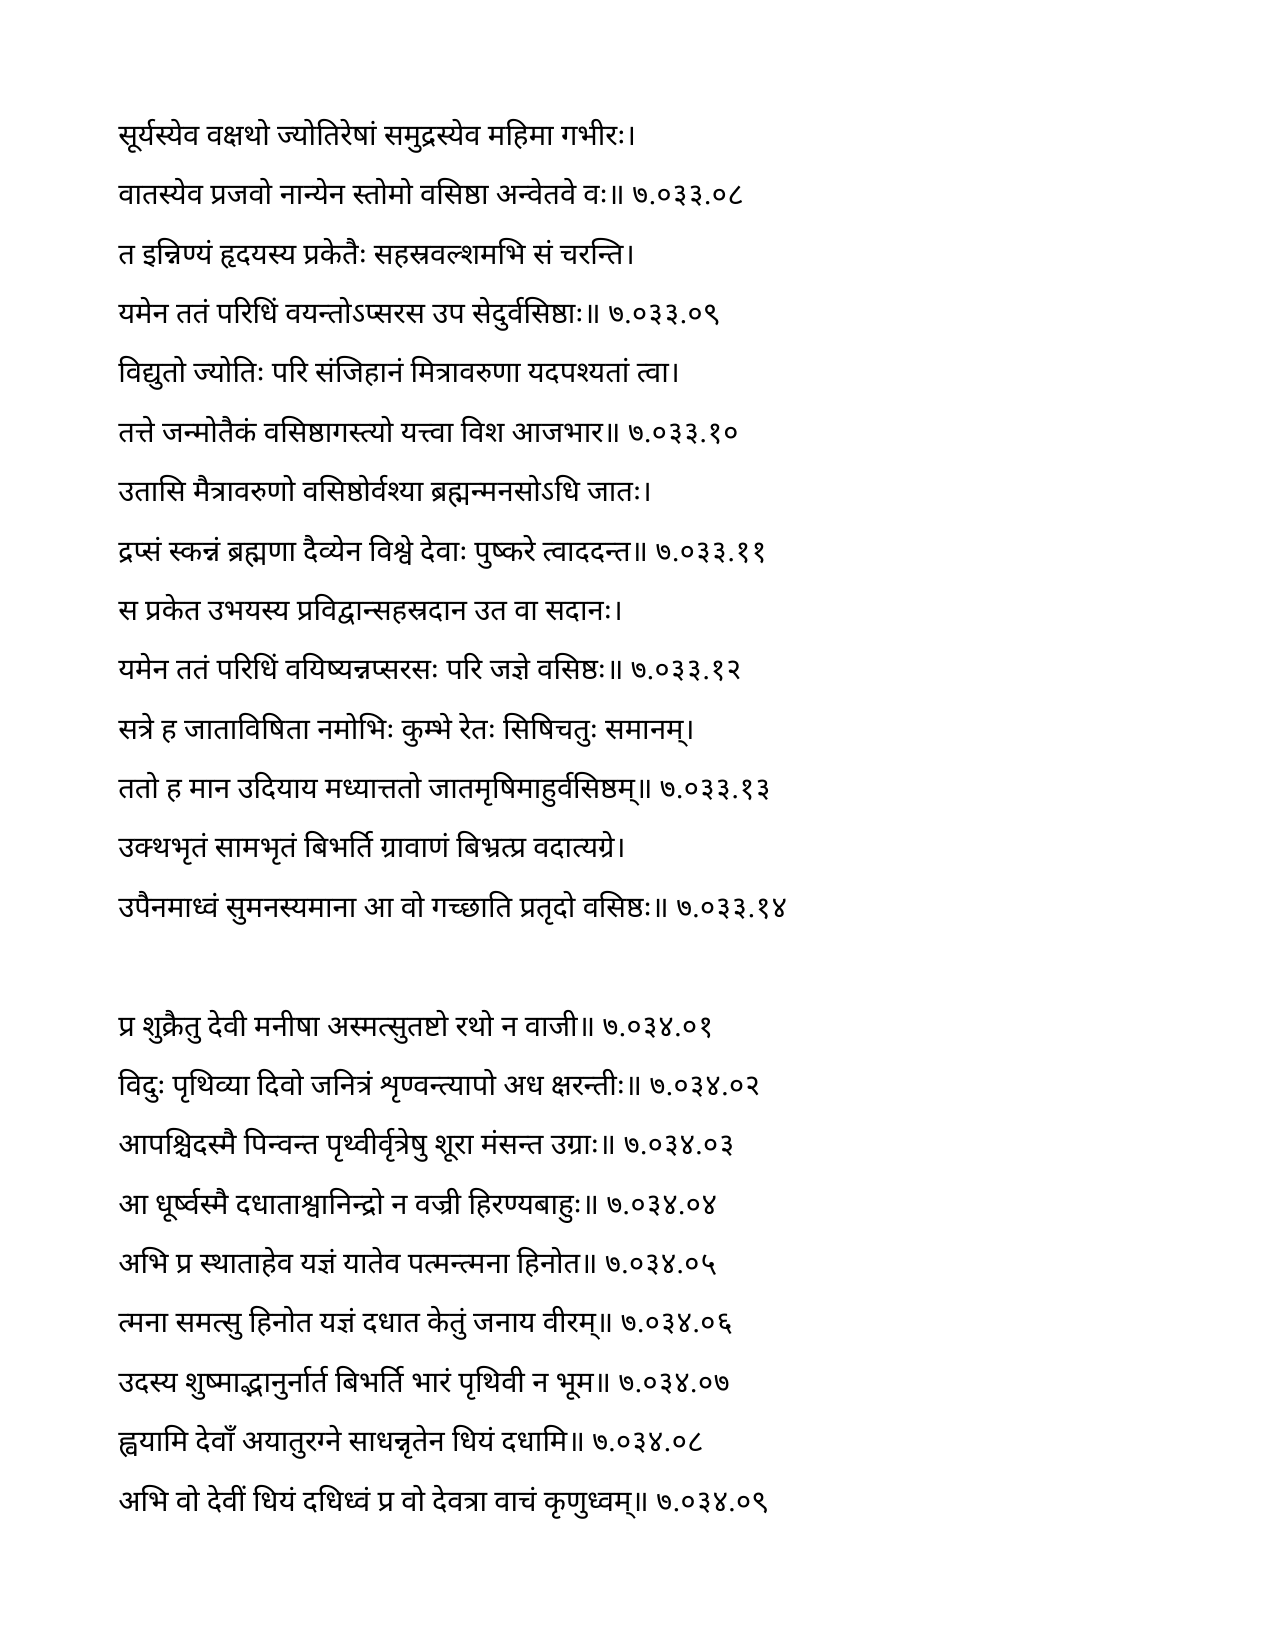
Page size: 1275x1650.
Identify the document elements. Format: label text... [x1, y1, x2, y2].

text यमेन ततं परिधिं वयन्तोऽप्सरस उप सेदुर्वसिष्ठाः॥ ७.०३३.०९ [118, 296, 1157, 330]
text वातस्येव प्रजवो नान्येन स्तोमो वसिष्ठा अन्वेतवे वः॥ ७.०३३.०८ [118, 177, 1157, 211]
text स प्रकेत उभयस्य प्रविद्वान्सहस्रदान उत वा सदानः। [118, 593, 1157, 627]
text विद्युतो ज्योतिः परि संजिहानं मित्रावरुणा यदपश्यतां त्वा। [159, 356, 1157, 389]
text त्मना समत्सु हिनोत यज्ञं दधात केतुं जनाय वीरम्॥ ७.०३४.०६ [435, 1306, 1157, 1339]
text उदस्य शुष्माद्भानुर्नार्त बिभर्ति भारं पृथिवी न भूम॥ ७.०३४.०७ [118, 1365, 1157, 1398]
text द्रप्सं स्कन्नं ब्रह्मणा दैव्येन विश्वे देवाः पुष्करे त्वाददन्त॥ ७.०३३.११ [118, 534, 1157, 567]
text सत्रे ह जाताविषिता नमोभिः कुम्भे रेतः सिषिचतुः समानम्। [118, 712, 1157, 745]
text सूर्यस्येव वक्षथो ज्योतिरेषां समुद्रस्येव महिमा गभीरः। [118, 118, 1157, 152]
text प्र शुक्रैतु देवी मनीषा अस्मत्सुतष्टो रथो न वाजी॥ ७.०३४.०१ [118, 1009, 1157, 1042]
text अभि प्र स्थाताहेव यज्ञं यातेव पत्मन्त्मना हिनोत॥ ७.०३४.०५ [118, 1246, 1157, 1280]
text त इन्निण्यं हृदयस्य प्रकेतैः सहस्रवल्शमभि सं चरन्ति। [118, 237, 1157, 270]
text आपश्चिदस्मै पिन्वन्त पृथ्वीर्वृत्रेषु शूरा मंसन्त उग्राः॥ ७.०३४.०३ [118, 1127, 1157, 1161]
text त्मना समत्सु हिनोत यज्ञं दधात केतुं जनाय वीरम्॥ ७.०३४.०६ [118, 1306, 463, 1339]
text आ धूर्ष्वस्मै दधाताश्वानिन्द्रो न वज्री हिरण्यबाहुः॥ ७.०३४.०४ [118, 1187, 1157, 1220]
text यमेन ततं परिधिं वयिष्यन्नप्सरसः परि जज्ञे वसिष्ठः॥ ७.०३३.१२ [118, 652, 1157, 686]
text उतासि मैत्रावरुणो वसिष्ठोर्वश्या ब्रह्मन्मनसोऽधि जातः। [118, 474, 1157, 508]
text ततो ह मान उदियाय मध्यात्ततो जातमृषिमाहुर्वसिष्ठम्॥ ७.०३३.१३ [118, 771, 1157, 805]
text उक्थभृतं सामभृतं बिभर्ति ग्रावाणं बिभ्रत्प्र वदात्यग्रे। [118, 831, 1157, 864]
text उपैनमाध्वं सुमनस्यमाना आ वो गच्छाति प्रतृदो वसिष्ठः॥ ७.०३३.१४ [118, 890, 1157, 923]
text ह्वयामि देवाँ अयातुरग्ने साधन्नृतेन धियं दधामि॥ ७.०३४.०८ [118, 1424, 1157, 1458]
text तत्ते जन्मोतैकं वसिष्ठागस्त्यो यत्त्वा विश आजभार॥ ७.०३३.१० [118, 415, 1157, 448]
text विदुः पृथिव्या दिवो जनित्रं शृण्वन्त्यापो अध क्षरन्तीः॥ ७.०३४.०२ [118, 1068, 1157, 1102]
text अभि वो देवीं धियं दधिध्वं प्र वो देवत्रा वाचं कृणुध्वम्॥ ७.०३४.०९ [118, 1484, 1157, 1517]
